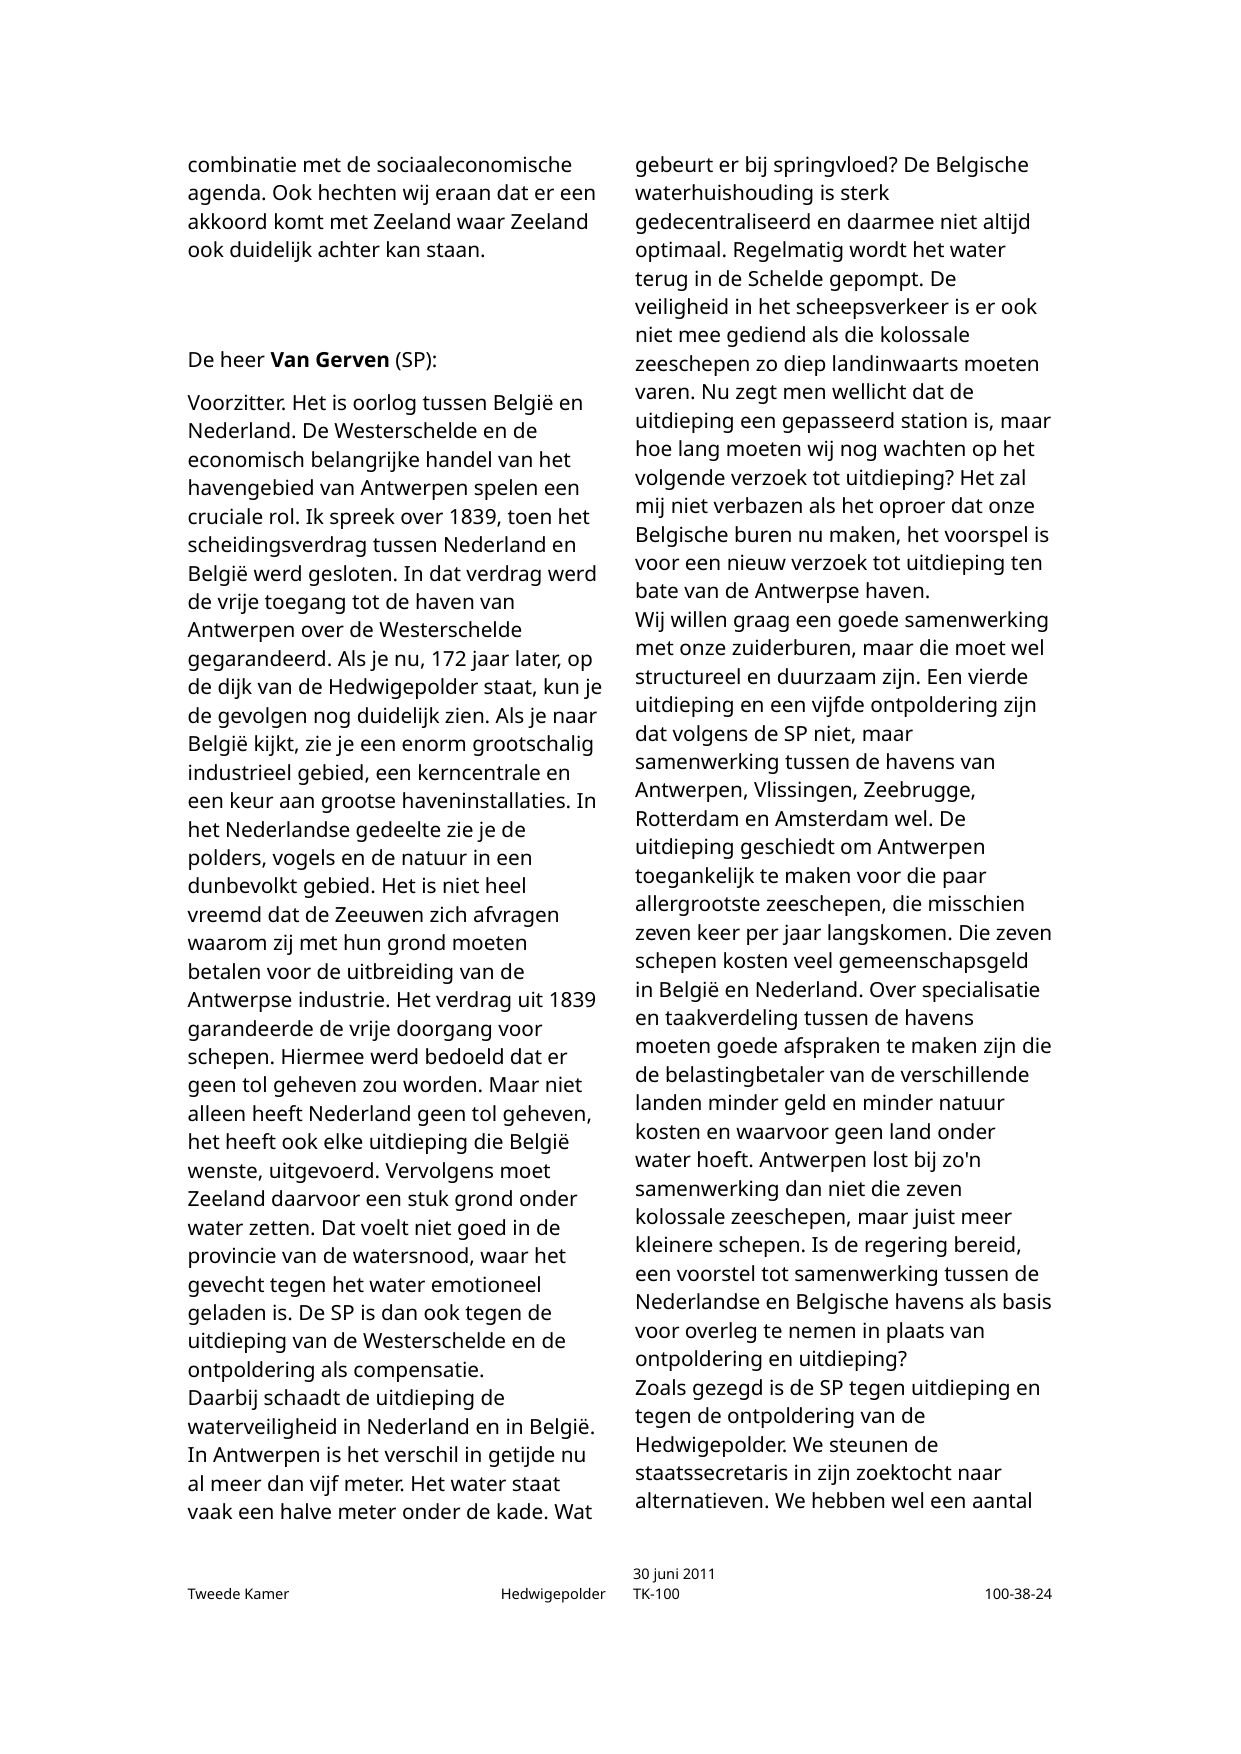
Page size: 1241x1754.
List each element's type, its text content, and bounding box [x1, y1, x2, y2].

text Daarbij schaadt de uitdieping de waterveiligheid in Nederland en in België. In Antwerpen is het verschil in getijde nu al meer dan vijf meter. Het water staat vaak een halve meter onder de kade. Wat [187, 1383, 605, 1526]
text Voorzitter. Het is oorlog tussen België en Nederland. De Westerschelde en de economisch belangrijke handel van het havengebied van Antwerpen spelen een cruciale rol. Ik spreek over 1839, toen het scheidingsverdrag tussen Nederland en België werd gesloten. In dat verdrag werd de vrije toegang tot de haven van Antwerpen over de Westerschelde gegarandeerd. Als je nu, 172 jaar later, op de dijk van de Hedwigepolder staat, kun je de gevolgen nog duidelijk zien. Als je naar België kijkt, zie je een enorm grootschalig industrieel gebied, een kerncentrale en een keur aan grootse haveninstallaties. In het Nederlandse gedeelte zie je de polders, vogels en de natuur in een dunbevolkt gebied. Het is niet heel vreemd dat de Zeeuwen zich afvragen waarom zij met hun grond moeten betalen voor de uitbreiding van de Antwerpse industrie. Het verdrag uit 1839 garandeerde de vrije doorgang voor schepen. Hiermee werd bedoeld dat er geen tol geheven zou worden. Maar niet alleen heeft Nederland geen tol geheven, het heeft ook elke uitdieping die België wenste, uitgevoerd. Vervolgens moet Zeeland daarvoor een stuk grond onder water zetten. Dat voelt niet goed in de provincie van de watersnood, waar het gevecht tegen het water emotioneel geladen is. De SP is dan ook tegen de uitdieping van de Westerschelde en de ontpoldering als compensatie. [187, 388, 605, 1383]
text Wij willen graag een goede samenwerking met onze zuiderburen, maar die moet wel structureel en duurzaam zijn. Een vierde uitdieping en een vijfde ontpoldering zijn dat volgens de SP niet, maar samenwerking tussen de havens van Antwerpen, Vlissingen, Zeebrugge, Rotterdam en Amsterdam wel. De uitdieping geschiedt om Antwerpen toegankelijk te maken voor die paar allergrootste zeeschepen, die misschien zeven keer per jaar langskomen. Die zeven schepen kosten veel gemeenschapsgeld in België en Nederland. Over specialisatie en taakverdeling tussen de havens moeten goede afspraken te maken zijn die de belastingbetaler van de verschillende landen minder geld en minder natuur kosten en waarvoor geen land onder water hoeft. Antwerpen lost bij zo'n samenwerking dan niet die zeven kolossale zeeschepen, maar juist meer kleinere schepen. Is de regering bereid, een voorstel tot samenwerking tussen de Nederlandse en Belgische havens als basis voor overleg te nemen in plaats van ontpoldering en uitdieping? [635, 605, 1053, 1373]
text gebeurt er bij springvloed? De Belgische waterhuishouding is sterk gedecentraliseerd en daarmee niet altijd optimaal. Regelmatig wordt het water terug in de Schelde gepompt. De veiligheid in het scheepsverkeer is er ook niet mee gediend als die kolossale zeeschepen zo diep landinwaarts moeten varen. Nu zegt men wellicht dat de uitdieping een gepasseerd station is, maar hoe lang moeten wij nog wachten op het volgende verzoek tot uitdieping? Het zal mij niet verbazen als het oproer dat onze Belgische buren nu maken, het voorspel is voor een nieuw verzoek tot uitdieping ten bate van de Antwerpse haven. [635, 150, 1053, 605]
text combinatie met de sociaaleconomische agenda. Ook hechten wij eraan dat er een akkoord komt met Zeeland waar Zeeland ook duidelijk achter kan staan. [187, 150, 605, 264]
text Zoals gezegd is de SP tegen uitdieping en tegen de ontpoldering van de Hedwigepolder. We steunen de staatssecretaris in zijn zoektocht naar alternatieven. We hebben wel een aantal [635, 1373, 1053, 1515]
text  [187, 294, 605, 322]
text De heer Van Gerven (SP): [187, 345, 605, 373]
